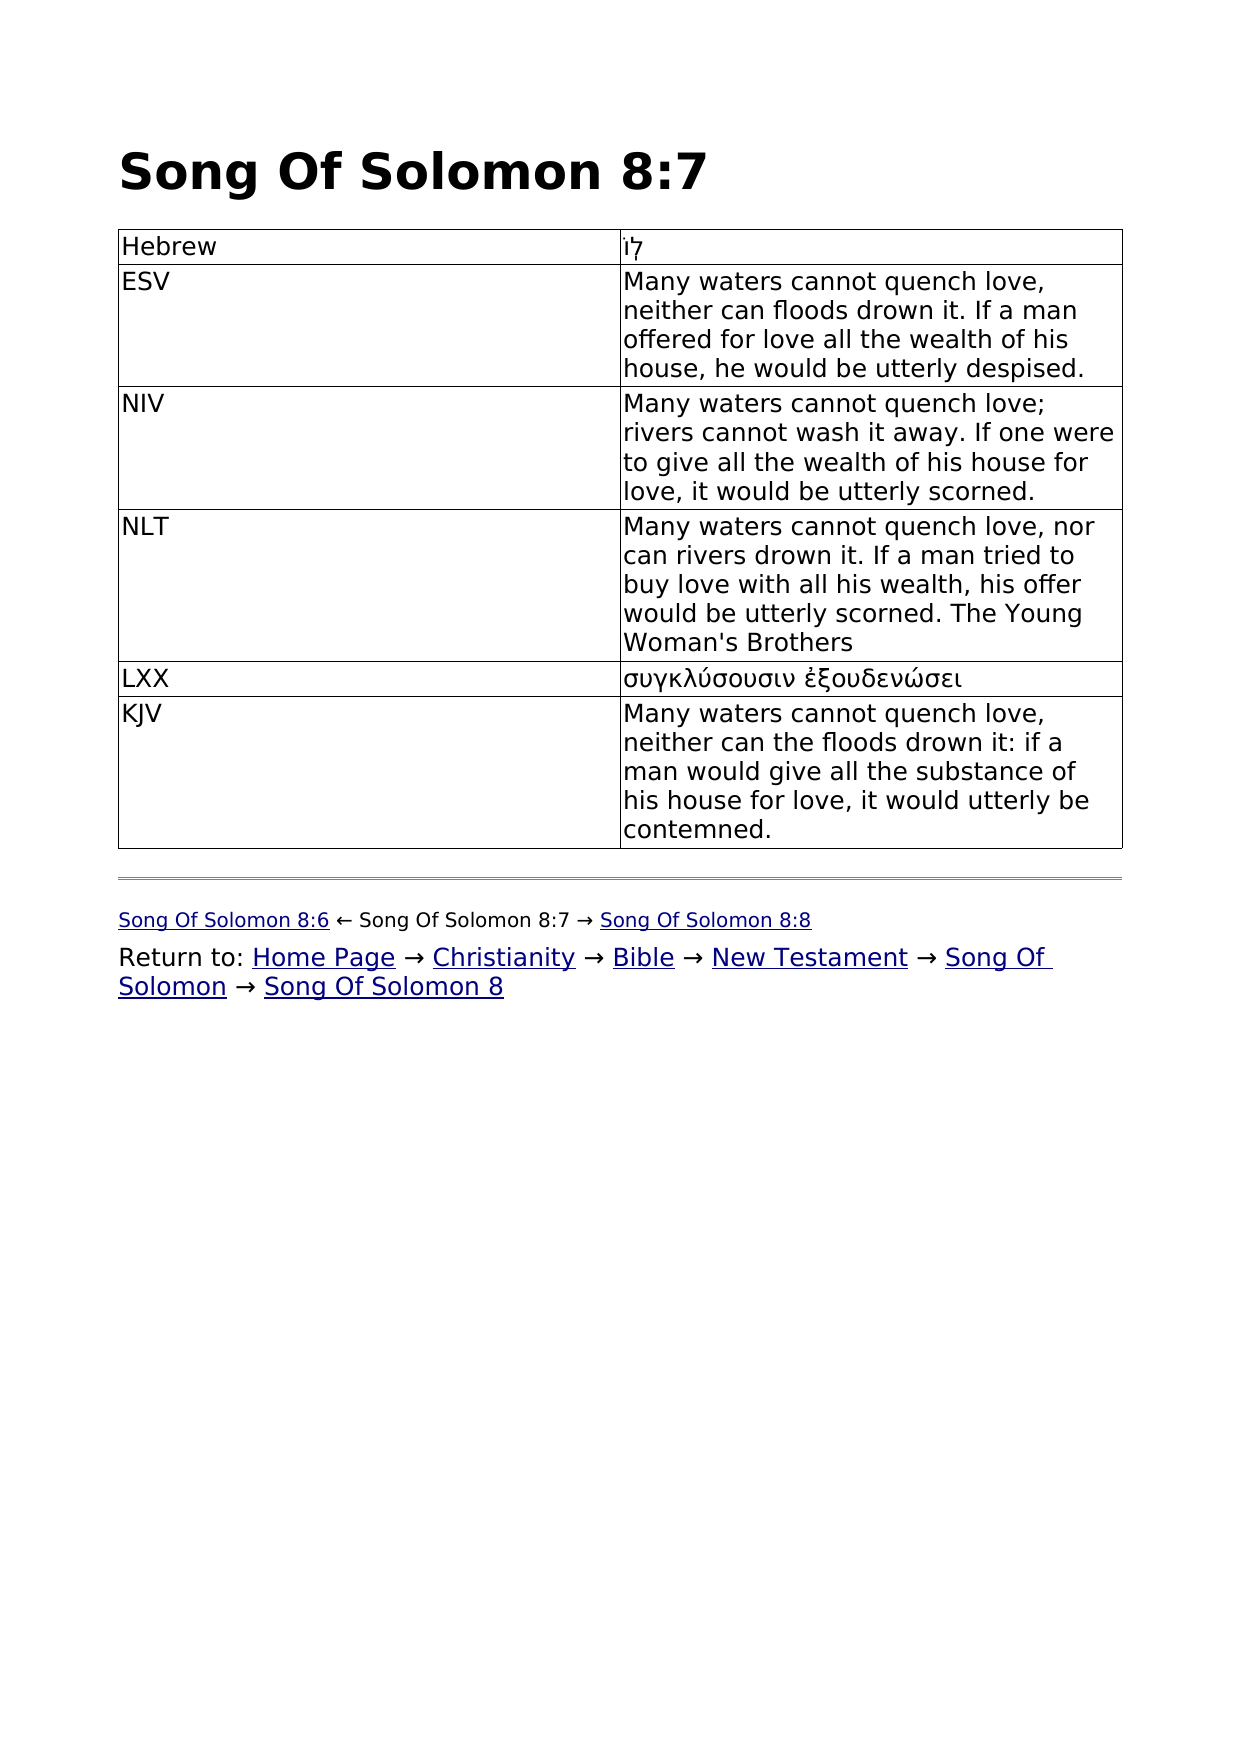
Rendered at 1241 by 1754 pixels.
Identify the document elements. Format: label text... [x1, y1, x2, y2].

table_cell KJV [119, 697, 620, 848]
text Song Of Solomon 8:6 ← Song Of Solomon 8:7 → Song Of Solomon 8:8 [118, 909, 1122, 943]
text Return to: Home Page → Christianity → Bible → New Testament → Song Of Solomon → Song Of Solomon 8 [118, 943, 1122, 1001]
table_header Hebrew [119, 230, 620, 264]
table_cell NLT [119, 510, 620, 661]
subtitle Song Of Solomon 8:7 [118, 143, 1122, 201]
table_cell LXX [119, 662, 620, 696]
table_cell Many waters cannot quench love, neither can the floods drown it: if a man would give all the substance of his house for love, it would utterly be contemned. [621, 697, 1122, 848]
table_cell συγκλύσουσιν ἐξουδενώσει [621, 662, 1122, 696]
table_cell Many waters cannot quench love; rivers cannot wash it away. If one were to give all the wealth of his house for love, it would be utterly scorned. [621, 387, 1122, 509]
table_cell NIV [119, 387, 620, 509]
table_header לֽוֹ [621, 230, 1122, 264]
table_cell Many waters cannot quench love, neither can floods drown it. If a man offered for love all the wealth of his house, he would be utterly despised. [621, 265, 1122, 386]
table_cell ESV [119, 265, 620, 386]
table_cell Many waters cannot quench love, nor can rivers drown it. If a man tried to buy love with all his wealth, his offer would be utterly scorned. The Young Woman's Brothers [621, 510, 1122, 661]
